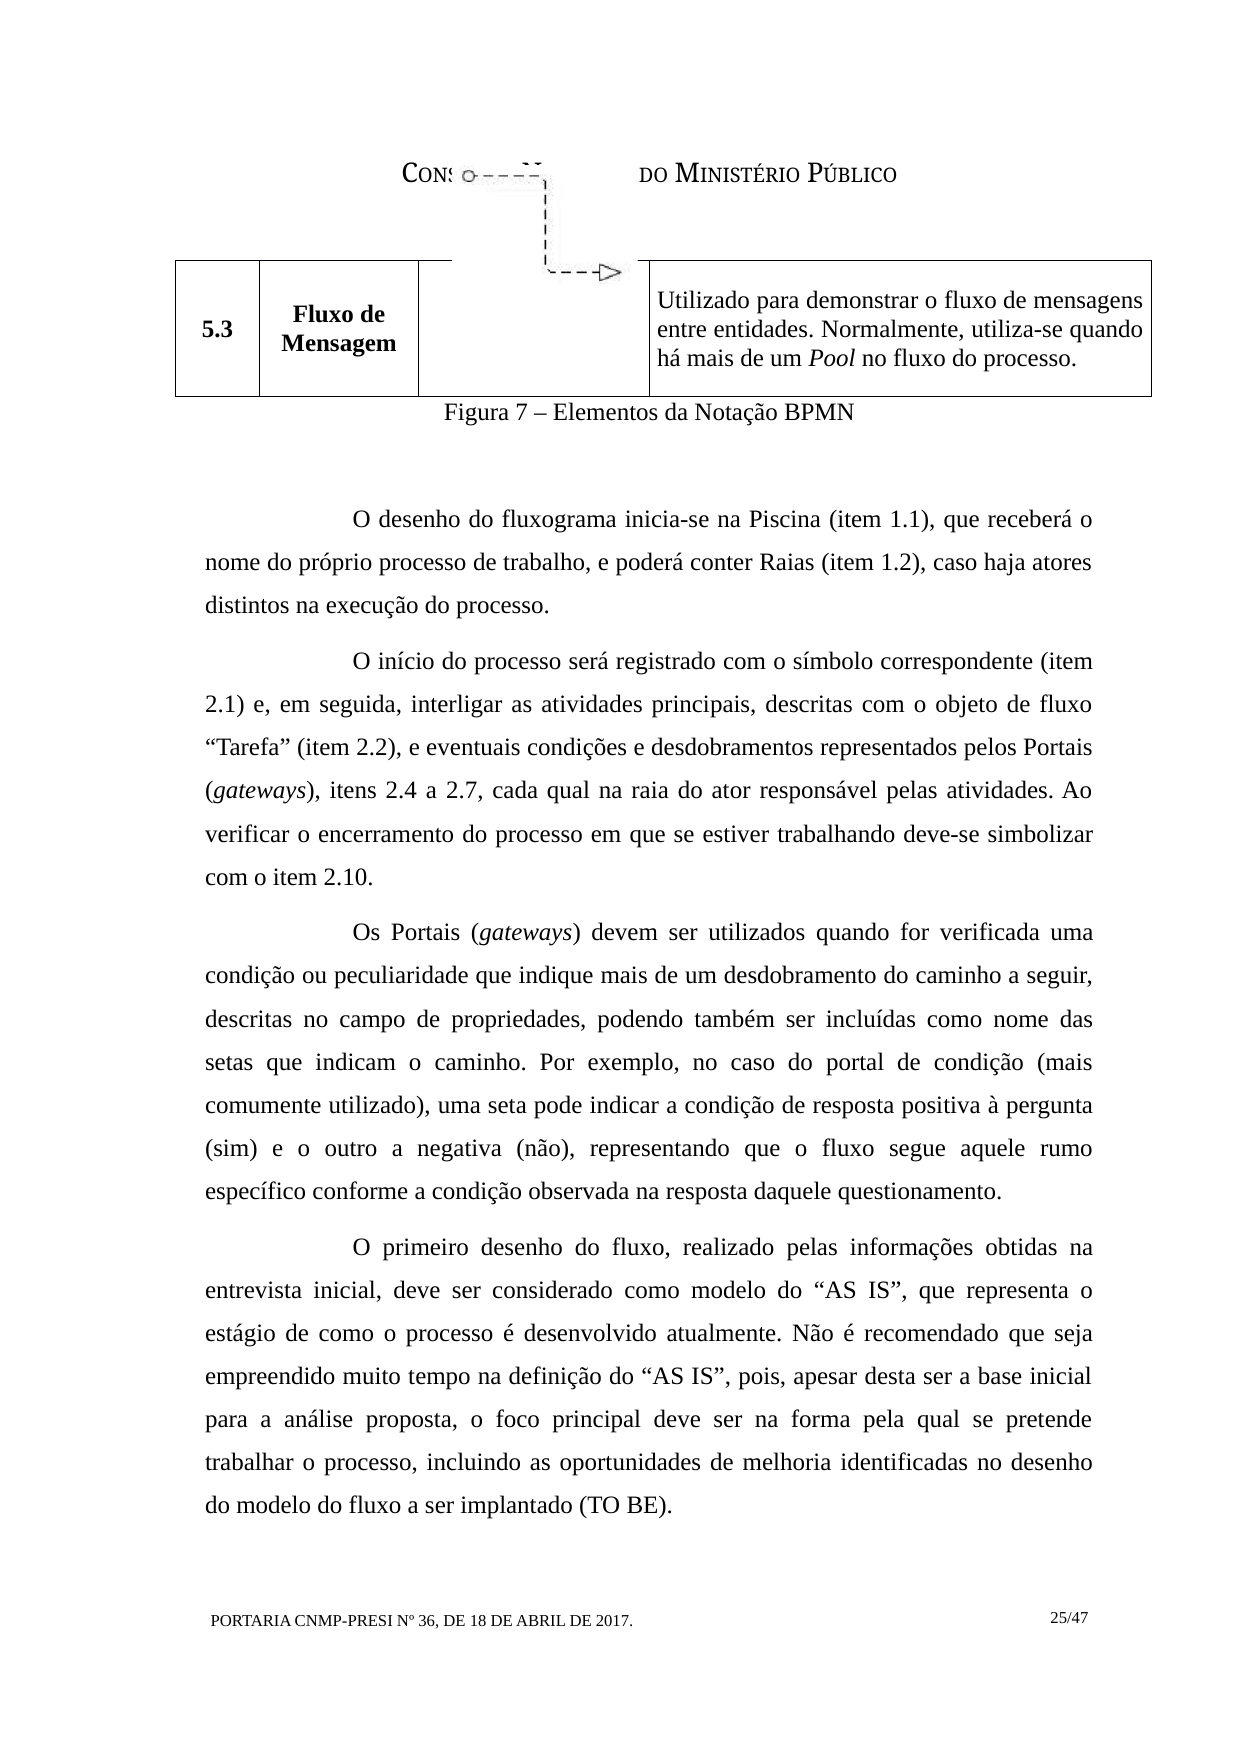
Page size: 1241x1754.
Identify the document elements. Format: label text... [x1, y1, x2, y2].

table_cell Utilizado para demonstrar o fluxo de mensagens entre entidades. Normalmente, utiliza-se quando há mais de um Pool no fluxo do processo. [650, 261, 1151, 396]
text O desenho do fluxograma inicia-se na Piscina (item 1.1), que receberá o nome do próprio processo de trabalho, e poderá conter Raias (item 1.2), caso haja atores distintos na execução do processo. [205, 504, 1094, 619]
table_cell 5.3 [176, 261, 259, 396]
table_cell [419, 261, 649, 396]
text O início do processo será registrado com o símbolo correspondente (item 2.1) e, em seguida, interligar as atividades principais, descritas com o objeto de fluxo “Tarefa” (item 2.2), e eventuais condições e desdobramentos representados pelos Portais (gateways), itens 2.4 a 2.7, cada qual na raia do ator responsável pelas atividades. Ao verificar o encerramento do processo em que se estiver trabalhando deve-se simbolizar com o item 2.10. [205, 646, 1094, 891]
table_cell Fluxo de Mensagem [260, 261, 418, 396]
text O primeiro desenho do fluxo, realizado pelas informações obtidas na entrevista inicial, deve ser considerado como modelo do “AS IS”, que representa o estágio de como o processo é desenvolvido atualmente. Não é recomendado que seja empreendido muito tempo na definição do “AS IS”, pois, apesar desta ser a base inicial para a análise proposta, o foco principal deve ser na forma pela qual se pretende trabalhar o processo, incluindo as oportunidades de melhoria identificadas no desenho do modelo do fluxo a ser implantado (TO BE). [205, 1232, 1094, 1519]
text Os Portais (gateways) devem ser utilizados quando for verificada uma condição ou peculiaridade que indique mais de um desdobramento do caminho a seguir, descritas no campo de propriedades, podendo também ser incluídas como nome das setas que indicam o caminho. Por exemplo, no caso do portal de condição (mais comumente utilizado), uma seta pode indicar a condição de resposta positiva à pergunta (sim) e o outro a negativa (não), representando que o fluxo segue aquele rumo específico conforme a condição observada na resposta daquele questionamento. [205, 917, 1094, 1205]
subtitle Figura 7 – Elementos da Notação BPMN [205, 397, 1094, 426]
